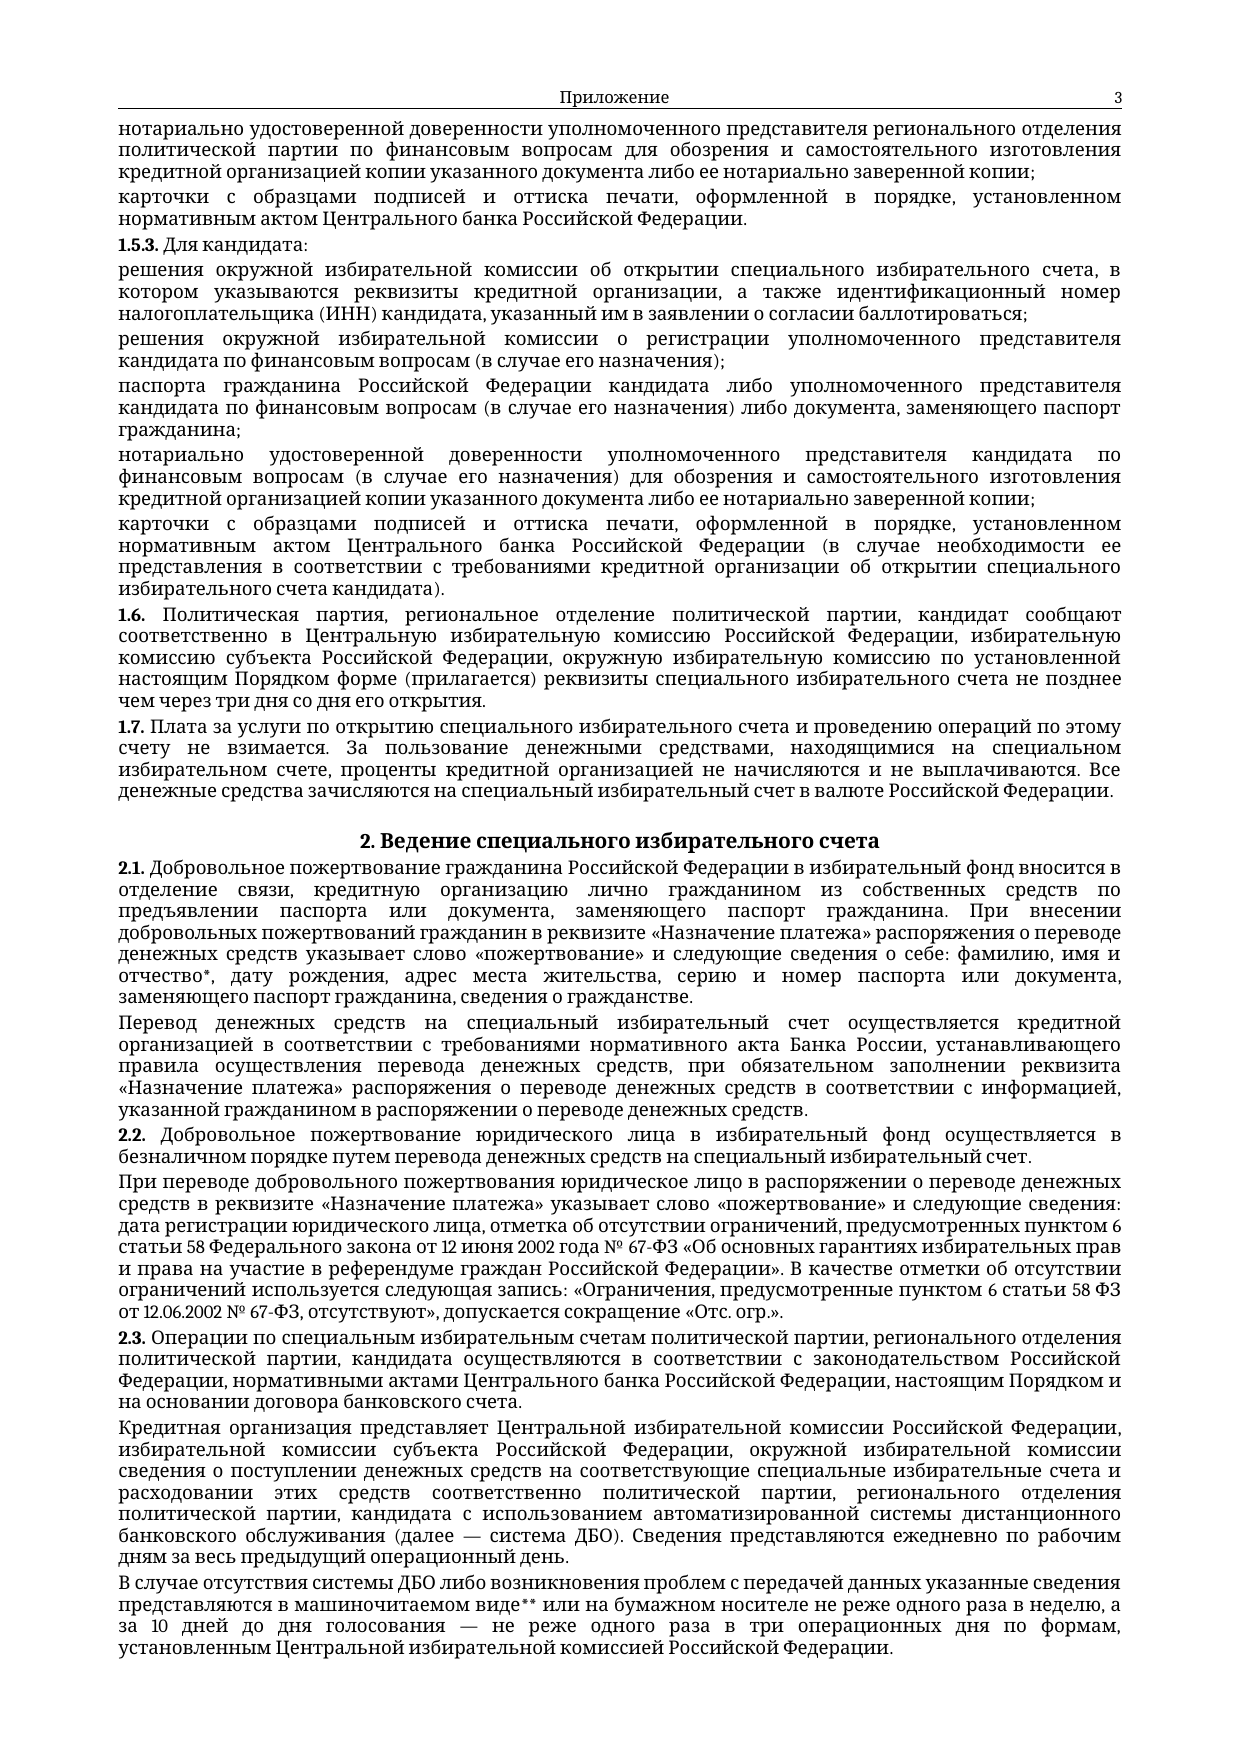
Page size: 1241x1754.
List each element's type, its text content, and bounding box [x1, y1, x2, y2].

text Перевод денежных средств на специальный избирательный счет осуществляется кредитной организацией в соответствии с требованиями нормативного акта Банка России, устанавливающего правила осуществления перевода денежных средств, при обязательном заполнении реквизита «Назначение платежа» распоряжения о переводе денежных средств в соответствии с информацией, указанной гражданином в распоряжении о переводе денежных средств. [118, 1013, 1122, 1121]
text В случае отсутствия системы ДБО либо возникновения проблем с передачей данных указанные сведения представляются в машиночитаемом виде** или на бумажном носителе не реже одного раза в неделю, а за 10 дней до дня голосования — не реже одного раза в три операционных дня по формам, установленным Центральной избирательной комиссией Российской Федерации. [118, 1573, 1122, 1659]
subtitle 2. Ведение специального избирательного счета [118, 829, 1122, 853]
text карточки с образцами подписей и оттиска печати, оформленной в порядке, установленном нормативным актом Центрального банка Российской Федерации. [118, 187, 1122, 230]
text нотариально удостоверенной доверенности уполномоченного представителя регионального отделения политической партии по финансовым вопросам для обозрения и самостоятельного изготовления кредитной организацией копии указанного документа либо ее нотариально заверенной копии; [118, 118, 1122, 183]
text нотариально удостоверенной доверенности уполномоченного представителя кандидата по финансовым вопросам (в случае его назначения) для обозрения и самостоятельного изготовления кредитной организацией копии указанного документа либо ее нотариально заверенной копии; [118, 445, 1122, 509]
text карточки с образцами подписей и оттиска печати, оформленной в порядке, установленном нормативным актом Центрального банка Российской Федерации (в случае необходимости ее представления в соответствии с требованиями кредитной организации об открытии специального избирательного счета кандидата). [118, 514, 1122, 600]
text 1.7. Плата за услуги по открытию специального избирательного счета и проведению операций по этому счету не взимается. За пользование денежными средствами, находящимися на специальном избирательном счете, проценты кредитной организацией не начисляются и не выплачиваются. Все денежные средства зачисляются на специальный избирательный счет в валюте Российской Федерации. [118, 716, 1122, 802]
text При переводе добровольного пожертвования юридическое лицо в распоряжении о переводе денежных средств в реквизите «Назначение платежа» указывает слово «пожертвование» и следующие сведения: дата регистрации юридического лица, отметка об отсутствии ограничений, предусмотренных пунктом 6 статьи 58 Федерального закона от 12 июня 2002 года № 67-ФЗ «Об основных гарантиях избирательных прав и права на участие в референдуме граждан Российской Федерации». В качестве отметки об отсутствии ограничений используется следующая запись: «Ограничения, предусмотренные пунктом 6 статьи 58 ФЗ от 12.06.2002 № 67-ФЗ, отсутствуют», допускается сокращение «Отс. огр.». [118, 1172, 1122, 1323]
text решения окружной избирательной комиссии о регистрации уполномоченного представителя кандидата по финансовым вопросам (в случае его назначения); [118, 329, 1122, 372]
text 2.2. Добровольное пожертвование юридического лица в избирательный фонд осуществляется в безналичном порядке путем перевода денежных средств на специальный избирательный счет. [118, 1125, 1122, 1168]
text 2.3. Операции по специальным избирательным счетам политической партии, регионального отделения политической партии, кандидата осуществляются в соответствии с законодательством Российской Федерации, нормативными актами Центрального банка Российской Федерации, настоящим Порядком и на основании договора банковского счета. [118, 1327, 1122, 1413]
text 1.6. Политическая партия, региональное отделение политической партии, кандидат сообщают соответственно в Центральную избирательную комиссию Российской Федерации, избирательную комиссию субъекта Российской Федерации, окружную избирательную комиссию по установленной настоящим Порядком форме (прилагается) реквизиты специального избирательного счета не позднее чем через три дня со дня его открытия. [118, 604, 1122, 712]
text решения окружной избирательной комиссии об открытии специального избирательного счета, в котором указываются реквизиты кредитной организации, а также идентификационный номер налогоплательщика (ИНН) кандидата, указанный им в заявлении о согласии баллотироваться; [118, 260, 1122, 324]
text 1.5.3. Для кандидата: [118, 234, 1122, 256]
text паспорта гражданина Российской Федерации кандидата либо уполномоченного представителя кандидата по финансовым вопросам (в случае его назначения) либо документа, заменяющего паспорт гражданина; [118, 376, 1122, 441]
text Кредитная организация представляет Центральной избирательной комиссии Российской Федерации, избирательной комиссии субъекта Российской Федерации, окружной избирательной комиссии сведения о поступлении денежных средств на соответствующие специальные избирательные счета и расходовании этих средств соответственно политической партии, регионального отделения политической партии, кандидата с использованием автоматизированной системы дистанционного банковского обслуживания (далее — система ДБО). Сведения представляются ежедневно по рабочим дням за весь предыдущий операционный день. [118, 1418, 1122, 1568]
text 2.1. Добровольное пожертвование гражданина Российской Федерации в избирательный фонд вносится в отделение связи, кредитную организацию лично гражданином из собственных средств по предъявлении паспорта или документа, заменяющего паспорт гражданина. При внесении добровольных пожертвований гражданин в реквизите «Назначение платежа» распоряжения о переводе денежных средств указывает слово «пожертвование» и следующие сведения о себе: фамилию, имя и отчество*, дату рождения, адрес места жительства, серию и номер паспорта или документа, заменяющего паспорт гражданина, сведения о гражданстве. [118, 858, 1122, 1009]
